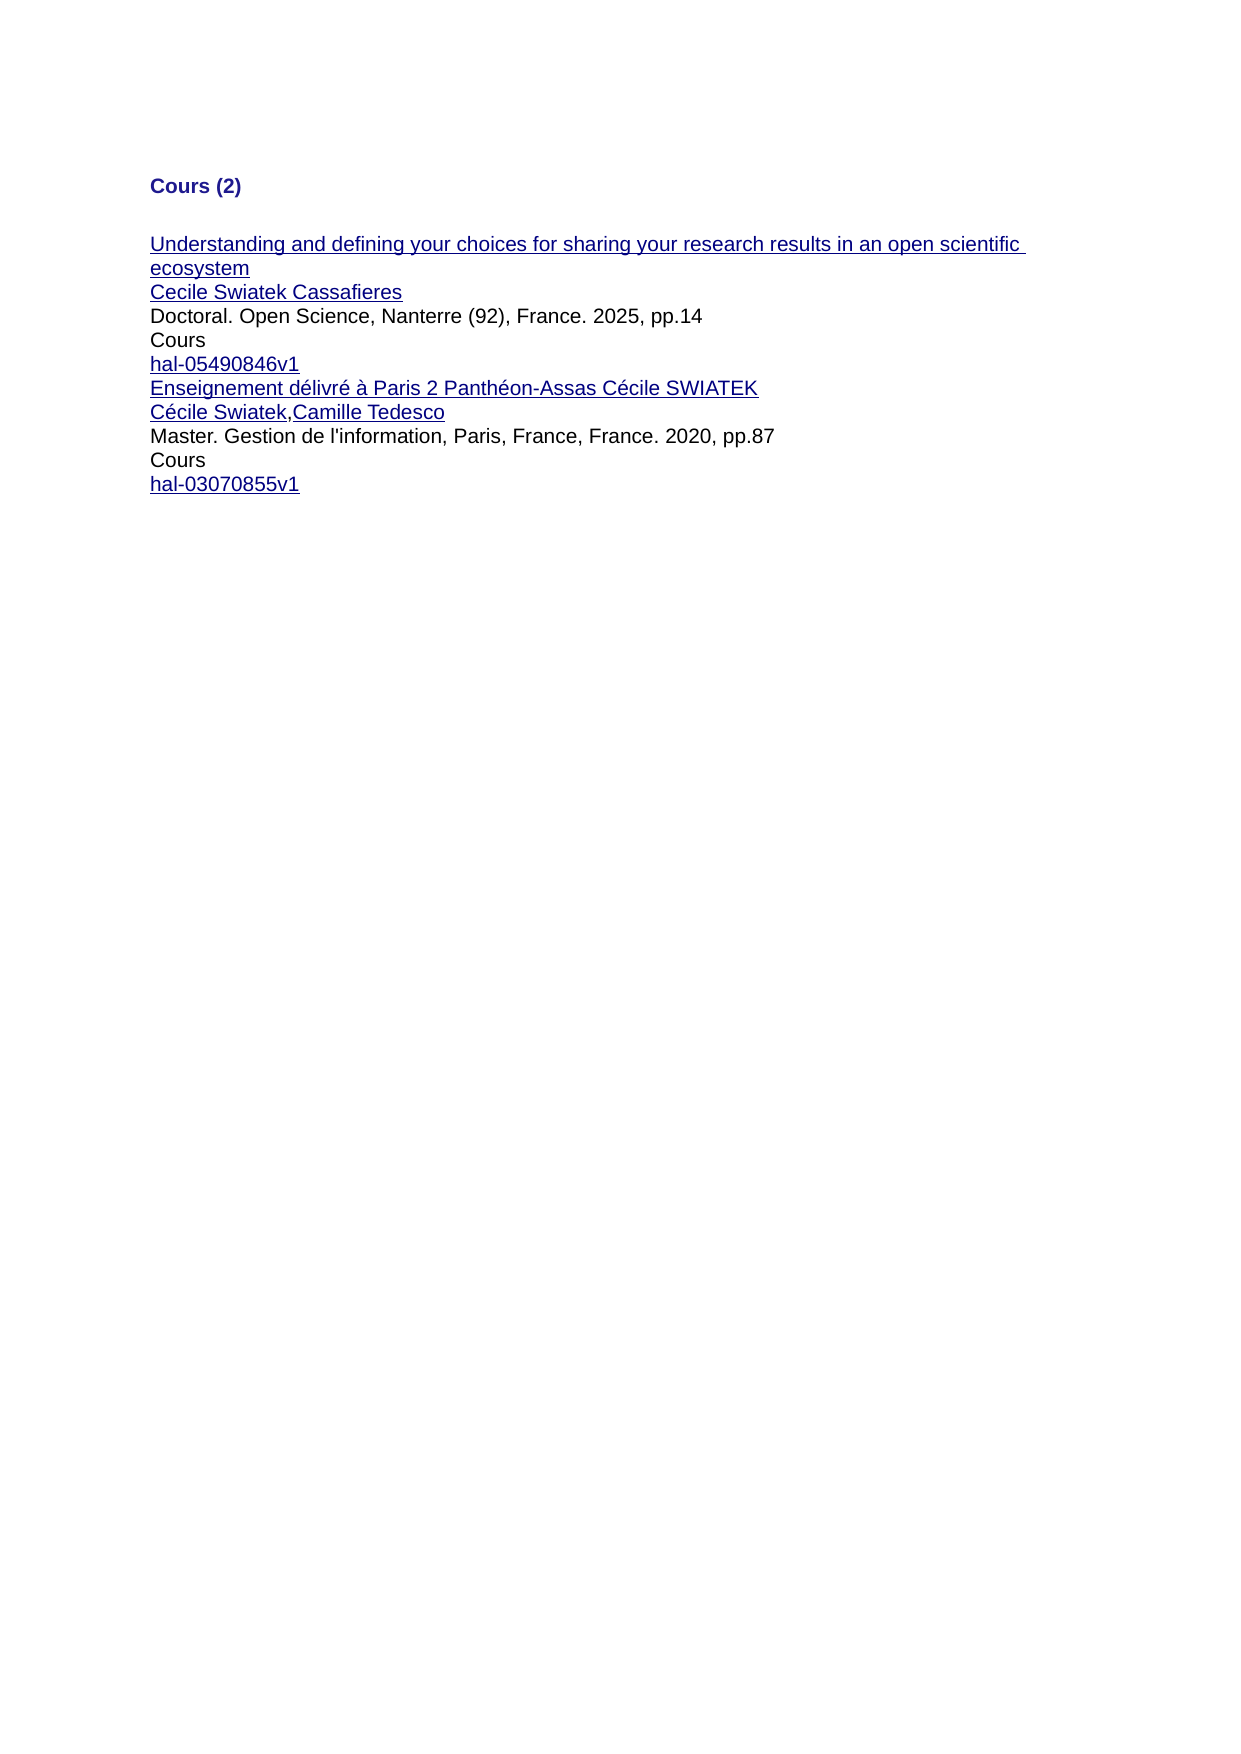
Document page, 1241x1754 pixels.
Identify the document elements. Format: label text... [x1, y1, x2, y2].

table_header Understanding and defining your choices for sharing your research results in an open scientific ecosystem Cecile Swiatek Cassafieres Doctoral. Open Science, Nanterre (92), France. 2025, pp.14 Cours hal-05490846v1 [150, 232, 1090, 376]
table_cell Enseignement délivré à Paris 2 Panthéon-Assas Cécile SWIATEK Cécile Swiatek,Camille Tedesco Master. Gestion de l'information, Paris, France, France. 2020, pp.87 Cours hal-03070855v1 [150, 376, 1090, 496]
subtitle Cours (2) [150, 174, 1090, 198]
